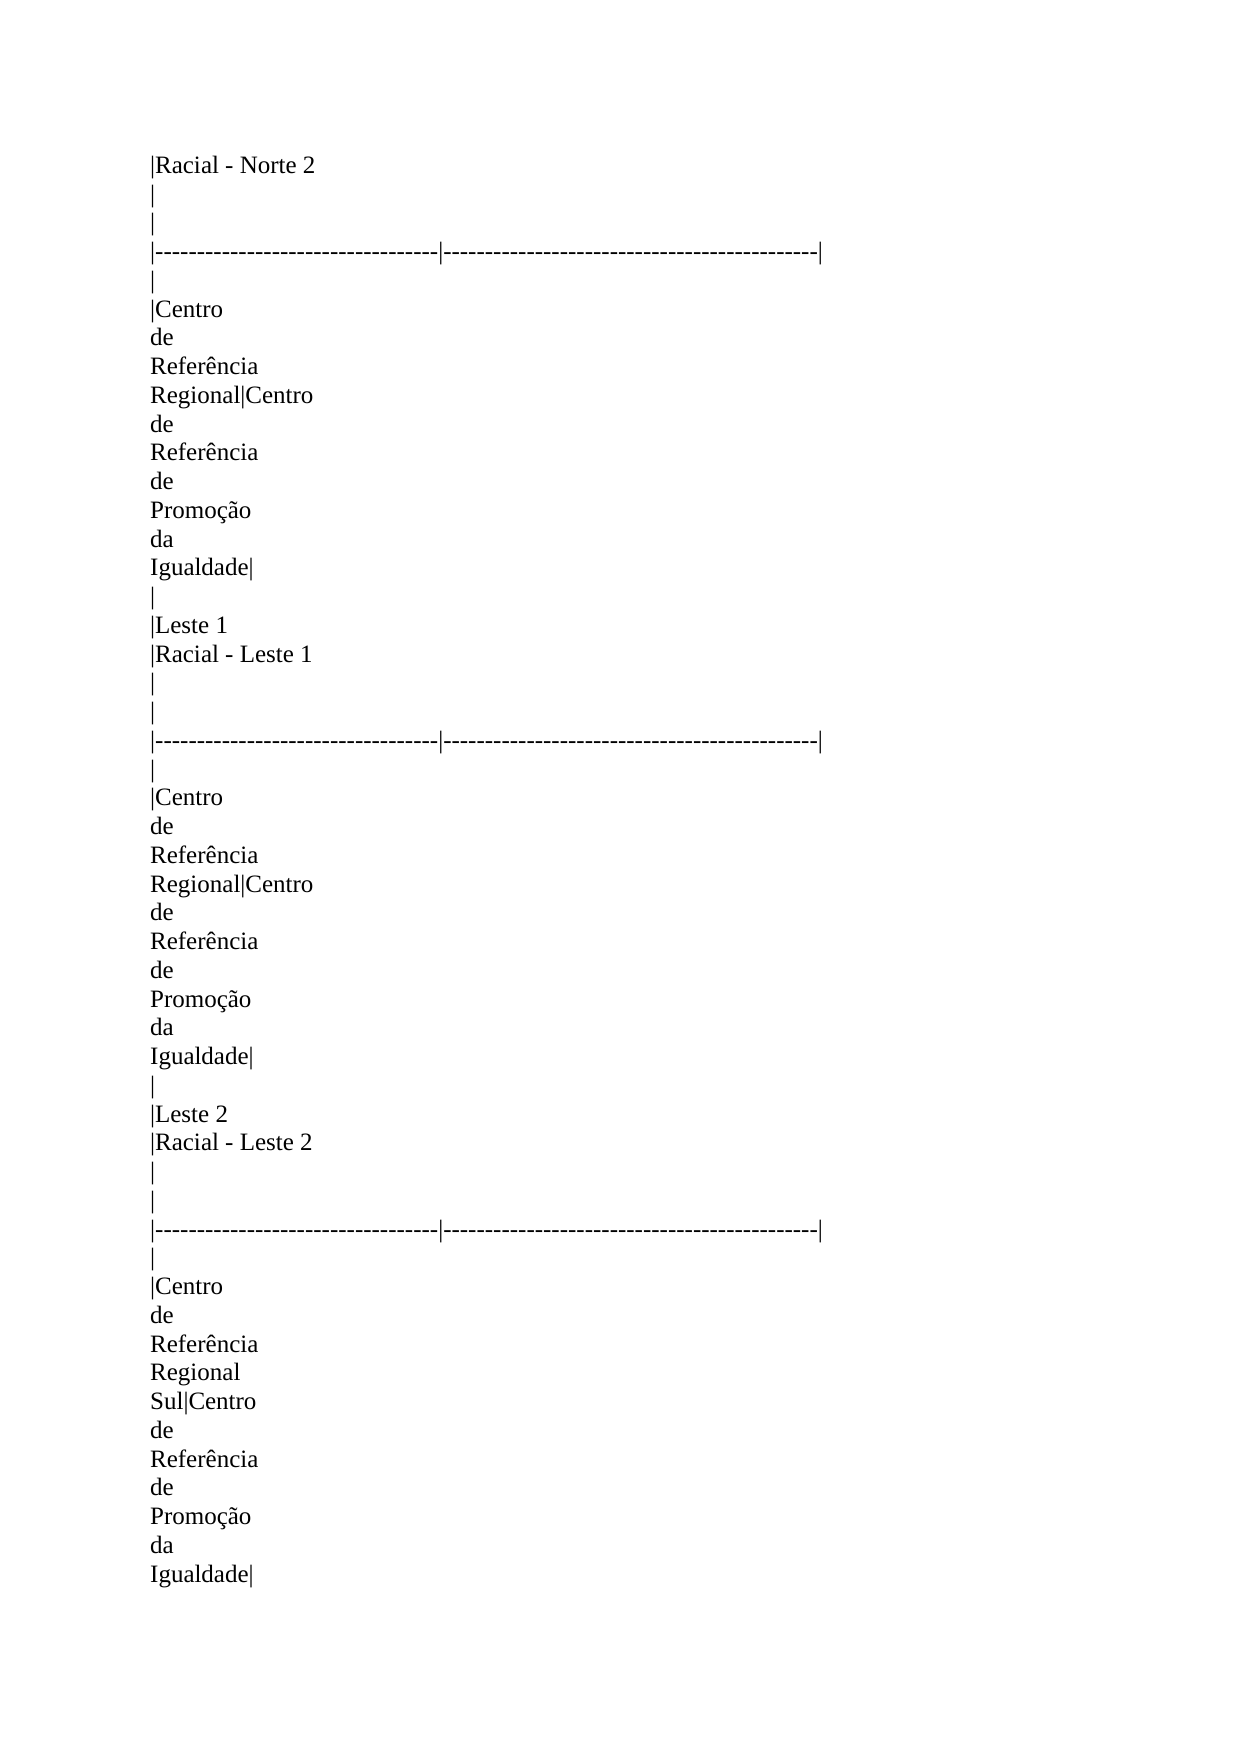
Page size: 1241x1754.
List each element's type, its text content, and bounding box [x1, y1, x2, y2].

text de [150, 1415, 1090, 1444]
text Regional|Centro [150, 869, 1090, 897]
text Igualdade| [150, 1041, 1090, 1070]
text | [150, 1070, 1090, 1099]
text |Leste 2 [150, 1099, 1090, 1127]
text Referência [150, 926, 1090, 955]
text | [150, 265, 1090, 294]
text |Centro [150, 1271, 1090, 1300]
text Referência [150, 1329, 1090, 1357]
text de [150, 1472, 1090, 1501]
text de [150, 955, 1090, 984]
text Referência [150, 351, 1090, 380]
text de [150, 897, 1090, 926]
text |Racial - Norte 2 [150, 150, 1090, 179]
text | [150, 581, 1090, 610]
text | [150, 207, 1090, 236]
text de [150, 409, 1090, 437]
text Referência [150, 840, 1090, 869]
text |Leste 1 [150, 610, 1090, 639]
text | [150, 667, 1090, 696]
text Promoção [150, 984, 1090, 1012]
text | [150, 1156, 1090, 1185]
text Regional [150, 1357, 1090, 1386]
text |Racial - Leste 2 [150, 1127, 1090, 1156]
text |----------------------------------|---------------------------------------------| [150, 725, 1090, 754]
text | [150, 754, 1090, 782]
text Referência [150, 1444, 1090, 1472]
text da [150, 1530, 1090, 1559]
text Regional|Centro [150, 380, 1090, 409]
text |----------------------------------|---------------------------------------------| [150, 236, 1090, 265]
text da [150, 524, 1090, 552]
text | [150, 1242, 1090, 1271]
text | [150, 179, 1090, 207]
text Promoção [150, 495, 1090, 524]
text Igualdade| [150, 552, 1090, 581]
text Promoção [150, 1501, 1090, 1530]
text de [150, 322, 1090, 351]
text de [150, 1300, 1090, 1329]
text da [150, 1012, 1090, 1041]
text |Centro [150, 294, 1090, 322]
text de [150, 466, 1090, 495]
text | [150, 1185, 1090, 1214]
text |----------------------------------|---------------------------------------------| [150, 1214, 1090, 1242]
text | [150, 696, 1090, 725]
text Igualdade| [150, 1559, 1090, 1587]
text Sul|Centro [150, 1386, 1090, 1415]
text de [150, 811, 1090, 840]
text |Centro [150, 782, 1090, 811]
text Referência [150, 437, 1090, 466]
text |Racial - Leste 1 [150, 639, 1090, 667]
